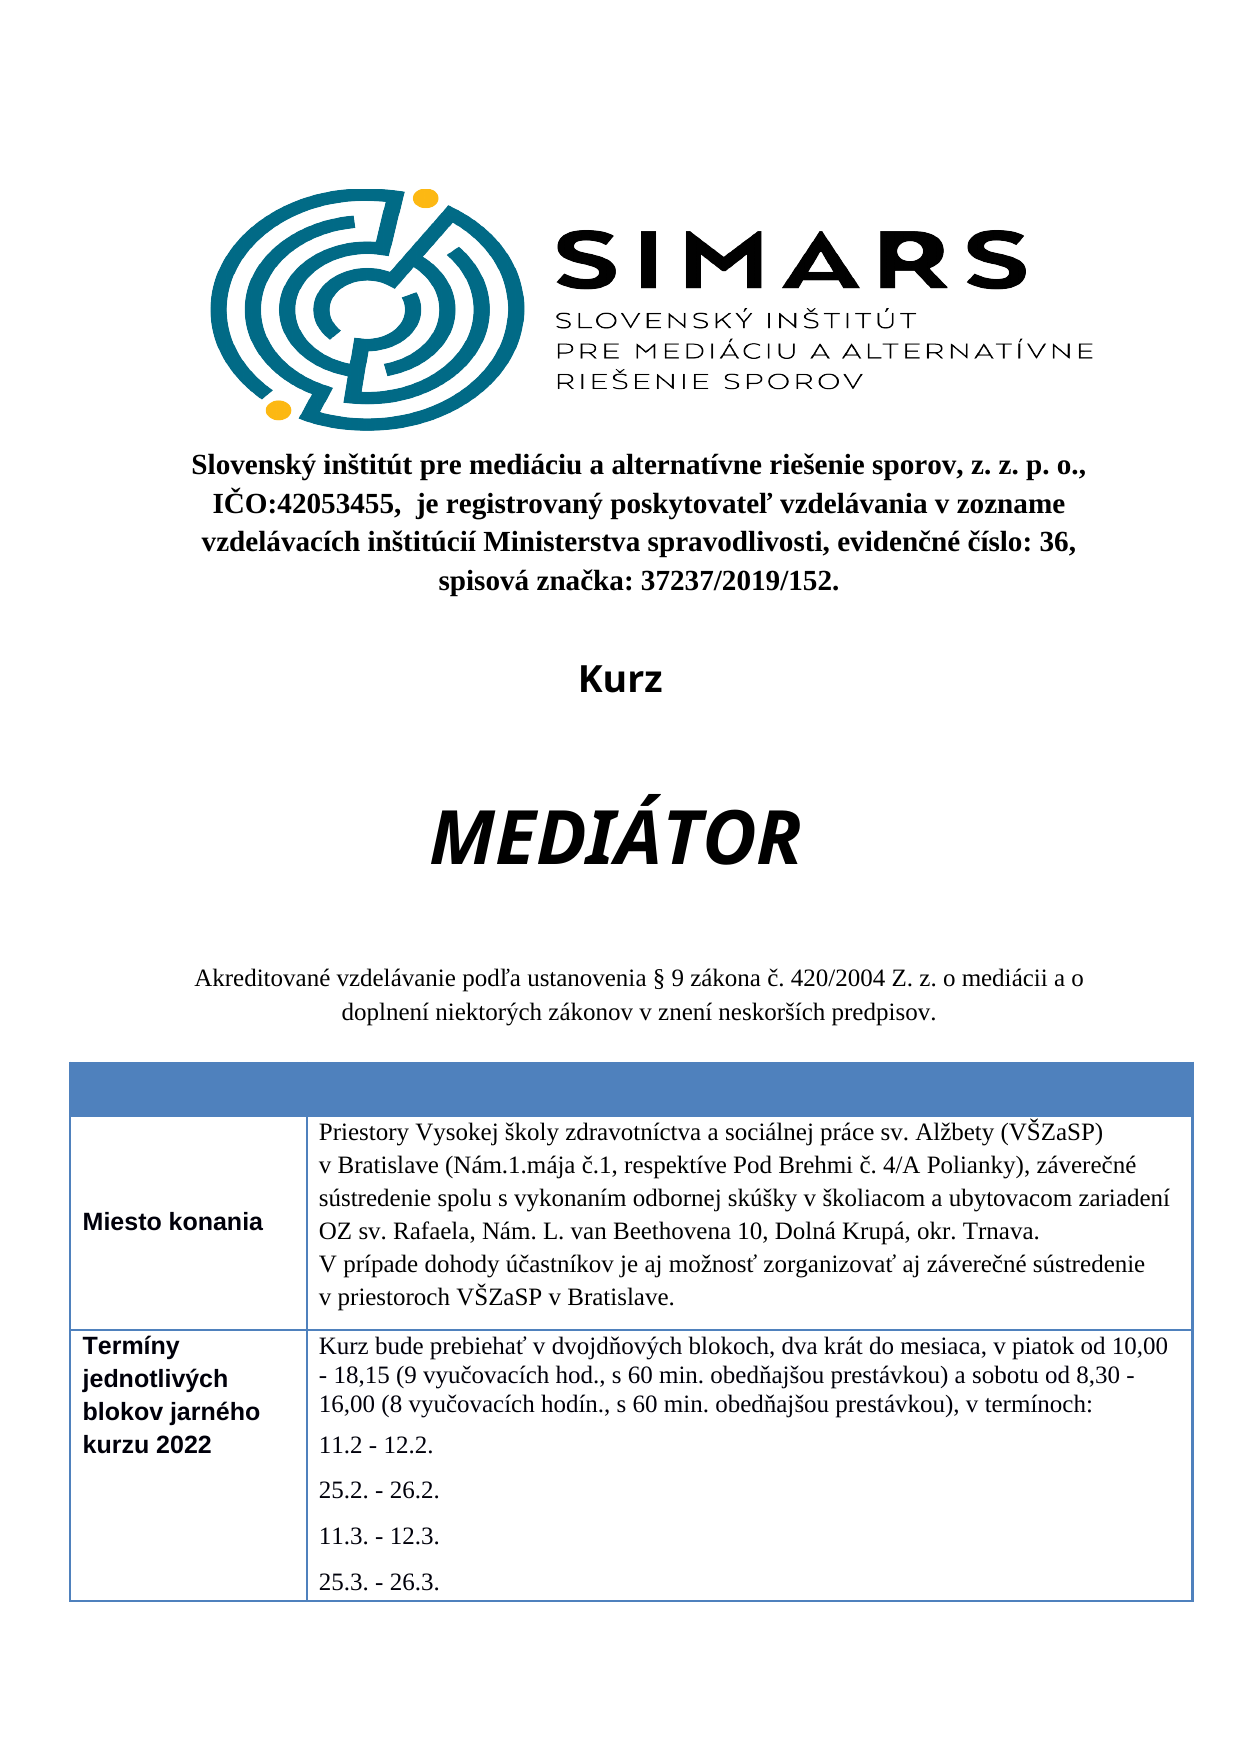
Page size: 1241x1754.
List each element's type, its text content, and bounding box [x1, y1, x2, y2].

table_cell Miesto konania [71, 1117, 306, 1329]
text Slovenský inštitút pre mediáciu a alternatívne riešenie sporov, z. z. p. o., IČO:42053455, je registrovaný poskytovateľ vzdelávania v zozname vzdelávacích inštitúcií Ministerstva spravodlivosti, evidenčné číslo: 36, spisová značka: 37237/2019/152. [185, 447, 1093, 597]
table_cell Priestory Vysokej školy zdravotníctva a sociálnej práce sv. Alžbety (VŠZaSP) v Bratislave (Nám.1.mája č.1, respektíve Pod Brehmi č. 4/A Polianky), záverečné sústredenie spolu s vykonaním odbornej skúšky v školiacom a ubytovacom zariadení OZ sv. Rafaela, Nám. L. van Beethovena 10, Dolná Krupá, okr. Trnava. V prípade dohody účastníkov je aj možnosť zorganizovať aj záverečné sústredenie v priestoroch VŠZaSP v Bratislave. [308, 1117, 1191, 1329]
table_header [71, 1064, 306, 1115]
table_cell Termíny jednotlivých blokov jarného kurzu 2022 [71, 1331, 306, 1599]
table_header [308, 1064, 1191, 1115]
text MEDIÁTOR [148, 784, 1093, 887]
text Kurz [148, 653, 1093, 704]
table_cell Kurz bude prebiehať v dvojdňových blokoch, dva krát do mesiaca, v piatok od 10,00 - 18,15 (9 vyučovacích hod., s 60 min. obedňajšou prestávkou) a sobotu od 8,30 - 16,00 (8 vyučovacích hodín., s 60 min. obedňajšou prestávkou), v termínoch: 11.2 - 12.2. 25.2. - 26.2. 11.3. - 12.3. 25.3. - 26.3. [308, 1331, 1191, 1599]
text Akreditované vzdelávanie podľa ustanovenia § 9 zákona č. 420/2004 Z. z. o mediácii a o doplnení niektorých zákonov v znení neskorších predpisov. [185, 963, 1093, 1057]
